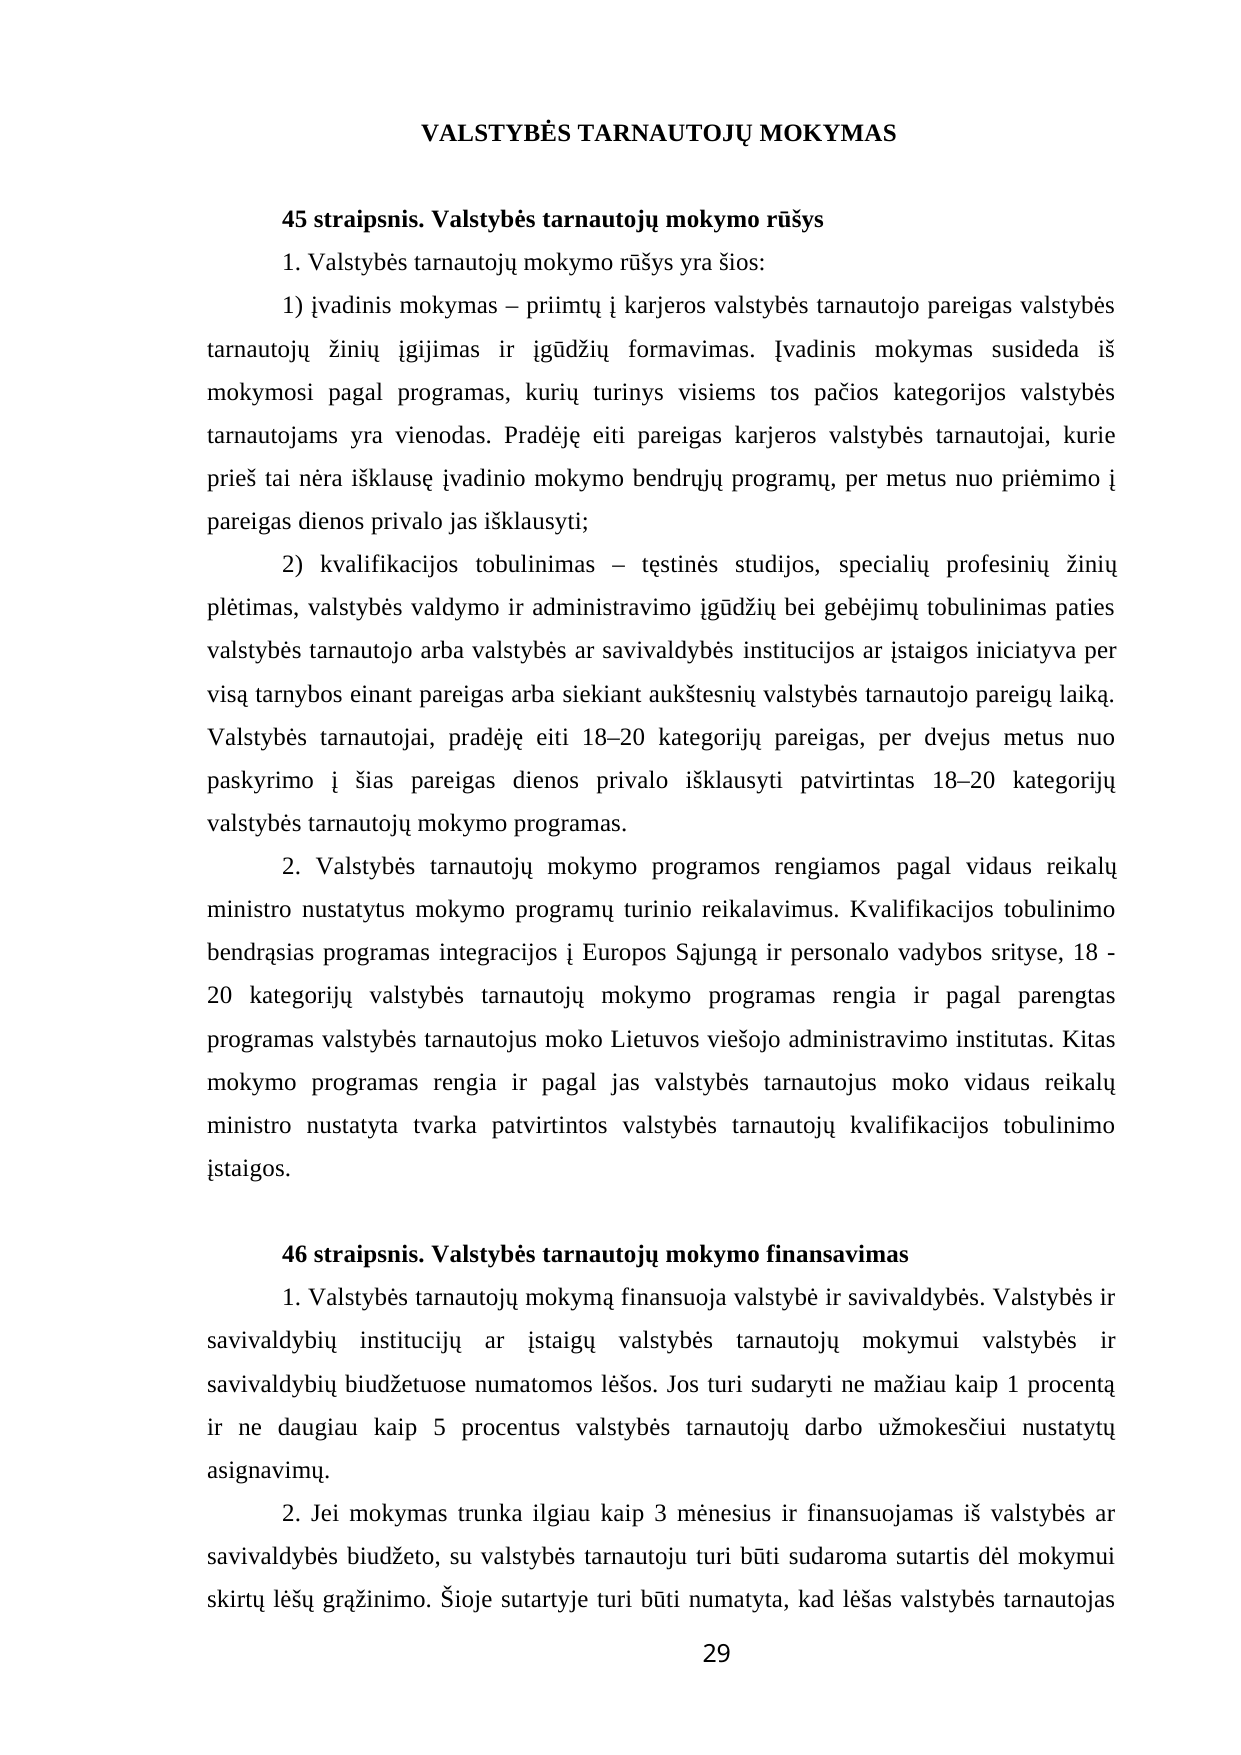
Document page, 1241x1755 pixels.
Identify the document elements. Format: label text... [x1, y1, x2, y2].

text 1) įvadinis mokymas – priimtų į karjeros valstybės tarnautojo pareigas valstybės tarnautojų žinių įgijimas ir įgūdžių formavimas. Įvadinis mokymas susideda iš mokymosi pagal programas, kurių turinys visiems tos pačios kategorijos valstybės tarnautojams yra vienodas. Pradėję eiti pareigas karjeros valstybės tarnautojai, kurie prieš tai nėra išklausę įvadinio mokymo bendrųjų programų, per metus nuo priėmimo į pareigas dienos privalo jas išklausyti; [207, 291, 1118, 535]
text 2. Jei mokymas trunka ilgiau kaip 3 mėnesius ir finansuojamas iš valstybės ar savivaldybės biudžeto, su valstybės tarnautoju turi būti sudaroma sutartis dėl mokymui skirtų lėšų grąžinimo. Šioje sutartyje turi būti numatyta, kad lėšas valstybės tarnautojas [207, 1498, 1118, 1613]
text 1. Valstybės tarnautojų mokymo rūšys yra šios: [207, 247, 1118, 276]
text 2. Valstybės tarnautojų mokymo programos rengiamos pagal vidaus reikalų ministro nustatytus mokymo programų turinio reikalavimus. Kvalifikacijos tobulinimo bendrąsias programas integracijos į Europos Sąjungą ir personalo vadybos srityse, 18 - 20 kategorijų valstybės tarnautojų mokymo programas rengia ir pagal parengtas programas valstybės tarnautojus moko Lietuvos viešojo administravimo institutas. Kitas mokymo programas rengia ir pagal jas valstybės tarnautojus moko vidaus reikalų ministro nustatyta tvarka patvirtintos valstybės tarnautojų kvalifikacijos tobulinimo įstaigos. [207, 851, 1118, 1182]
text 45 straipsnis. Valstybės tarnautojų mokymo rūšys [207, 204, 1118, 233]
text 46 straipsnis. Valstybės tarnautojų mokymo finansavimas [207, 1239, 1118, 1268]
text 1. Valstybės tarnautojų mokymą finansuoja valstybė ir savivaldybės. Valstybės ir savivaldybių institucijų ar įstaigų valstybės tarnautojų mokymui valstybės ir savivaldybių biudžetuose numatomos lėšos. Jos turi sudaryti ne mažiau kaip 1 procentą ir ne daugiau kaip 5 procentus valstybės tarnautojų darbo užmokesčiui nustatytų asignavimų. [207, 1282, 1118, 1484]
text 2) kvalifikacijos tobulinimas – tęstinės studijos, specialių profesinių žinių plėtimas, valstybės valdymo ir administravimo įgūdžių bei gebėjimų tobulinimas paties valstybės tarnautojo arba valstybės ar savivaldybės institucijos ar įstaigos iniciatyva per visą tarnybos einant pareigas arba siekiant aukštesnių valstybės tarnautojo pareigų laiką. Valstybės tarnautojai, pradėję eiti 18–20 kategorijų pareigas, per dvejus metus nuo paskyrimo į šias pareigas dienos privalo išklausyti patvirtintas 18–20 kategorijų valstybės tarnautojų mokymo programas. [207, 549, 1118, 837]
text VALSTYBĖS TARNAUTOJŲ MOKYMAS [207, 118, 1118, 147]
